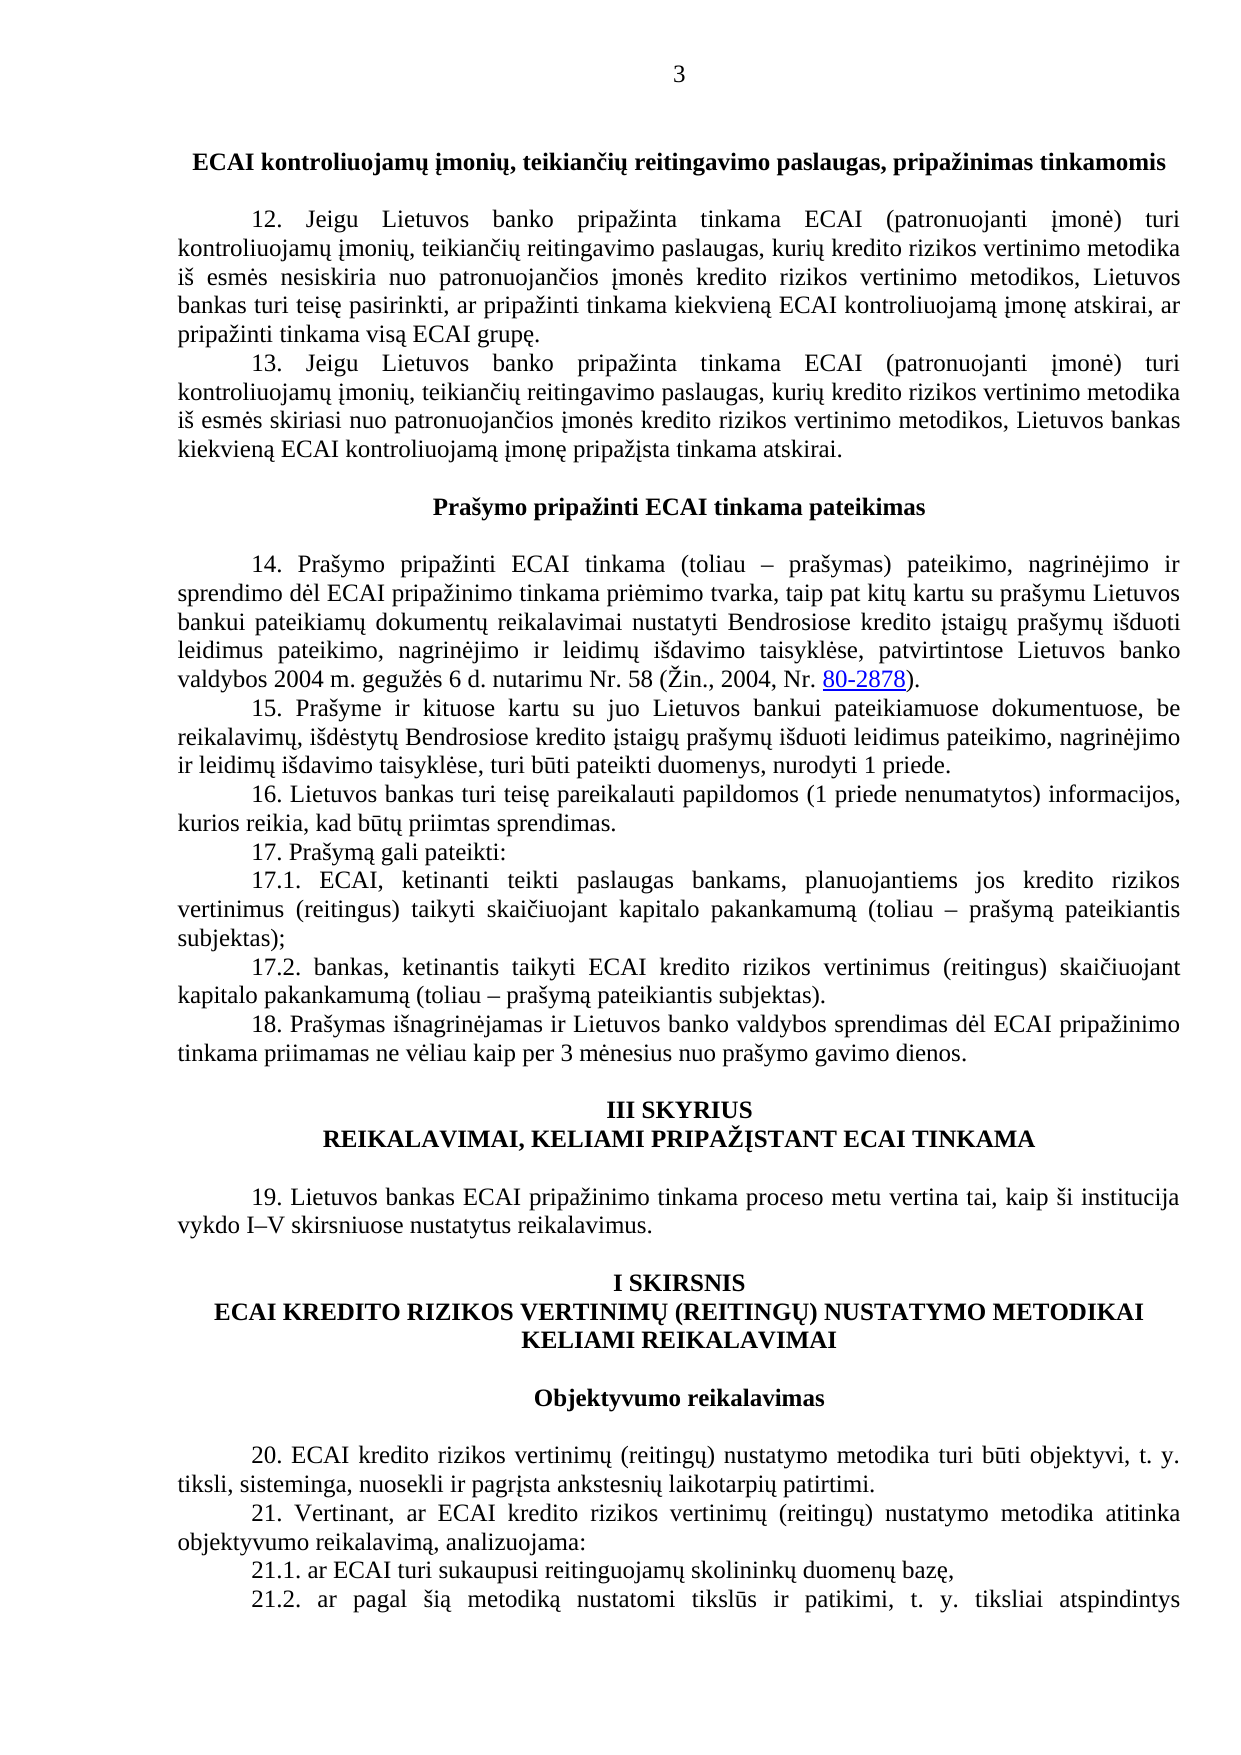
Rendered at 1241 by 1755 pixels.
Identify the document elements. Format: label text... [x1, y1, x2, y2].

text 15. Prašyme ir kituose kartu su juo Lietuvos bankui pateikiamuose dokumentuose, be reikalavimų, išdėstytų Bendrosiose kredito įstaigų prašymų išduoti leidimus pateikimo, nagrinėjimo ir leidimų išdavimo taisyklėse, turi būti pateikti duomenys, nurodyti 1 priede. [177, 693, 1181, 779]
text ECAI KREDITO RIZIKOS VERTINIMŲ (REITINGŲ) NUSTATYMO METODIKAI KELIAMI REIKALAVIMAI [177, 1297, 1181, 1354]
text III SKYRIUS [177, 1096, 1181, 1124]
text 17.1. ECAI, ketinanti teikti paslaugas bankams, planuojantiems jos kredito rizikos vertinimus (reitingus) taikyti skaičiuojant kapitalo pakankamumą (toliau – prašymą pateikiantis subjektas); [177, 866, 1181, 952]
text 12. Jeigu Lietuvos banko pripažinta tinkama ECAI (patronuojanti įmonė) turi kontroliuojamų įmonių, teikiančių reitingavimo paslaugas, kurių kredito rizikos vertinimo metodika iš esmės nesiskiria nuo patronuojančios įmonės kredito rizikos vertinimo metodikos, Lietuvos bankas turi teisę pasirinkti, ar pripažinti tinkama kiekvieną ECAI kontroliuojamą įmonę atskirai, ar pripažinti tinkama visą ECAI grupę. [177, 204, 1181, 348]
text 21. Vertinant, ar ECAI kredito rizikos vertinimų (reitingų) nustatymo metodika atitinka objektyvumo reikalavimą, analizuojama: [177, 1498, 1181, 1556]
text 17. Prašymą gali pateikti: [177, 837, 1181, 866]
text 20. ECAI kredito rizikos vertinimų (reitingų) nustatymo metodika turi būti objektyvi, t. y. tiksli, sisteminga, nuosekli ir pagrįsta ankstesnių laikotarpių patirtimi. [177, 1441, 1181, 1498]
text 18. Prašymas išnagrinėjamas ir Lietuvos banko valdybos sprendimas dėl ECAI pripažinimo tinkama priimamas ne vėliau kaip per 3 mėnesius nuo prašymo gavimo dienos. [177, 1009, 1181, 1067]
text 19. Lietuvos bankas ECAI pripažinimo tinkama proceso metu vertina tai, kaip ši institucija vykdo I–V skirsniuose nustatytus reikalavimus. [177, 1182, 1181, 1239]
text Objektyvumo reikalavimas [177, 1383, 1181, 1412]
text 14. Prašymo pripažinti ECAI tinkama (toliau – prašymas) pateikimo, nagrinėjimo ir sprendimo dėl ECAI pripažinimo tinkama priėmimo tvarka, taip pat kitų kartu su prašymu Lietuvos bankui pateikiamų dokumentų reikalavimai nustatyti Bendrosiose kredito įstaigų prašymų išduoti leidimus pateikimo, nagrinėjimo ir leidimų išdavimo taisyklėse, patvirtintose Lietuvos banko valdybos 2004 m. gegužės 6 d. nutarimu Nr. 58 (Žin., 2004, Nr. 80-2878). [177, 549, 1181, 693]
text I SKIRSNIS [177, 1268, 1181, 1297]
text ECAI kontroliuojamų įmonių, teikiančių reitingavimo paslaugas, pripažinimas tinkamomis [177, 147, 1181, 176]
text 21.1. ar ECAI turi sukaupusi reitinguojamų skolininkų duomenų bazę, [177, 1556, 1181, 1584]
text Prašymo pripažinti ECAI tinkama pateikimas [177, 492, 1181, 521]
text 21.2. ar pagal šią metodiką nustatomi tikslūs ir patikimi, t. y. tiksliai atspindintys [177, 1584, 1181, 1613]
text REIKALAVIMAI, KELIAMI PRIPAŽĮSTANT ECAI TINKAMA [177, 1124, 1181, 1153]
text 16. Lietuvos bankas turi teisę pareikalauti papildomos (1 priede nenumatytos) informacijos, kurios reikia, kad būtų priimtas sprendimas. [177, 779, 1181, 837]
text 17.2. bankas, ketinantis taikyti ECAI kredito rizikos vertinimus (reitingus) skaičiuojant kapitalo pakankamumą (toliau – prašymą pateikiantis subjektas). [177, 952, 1181, 1009]
text 13. Jeigu Lietuvos banko pripažinta tinkama ECAI (patronuojanti įmonė) turi kontroliuojamų įmonių, teikiančių reitingavimo paslaugas, kurių kredito rizikos vertinimo metodika iš esmės skiriasi nuo patronuojančios įmonės kredito rizikos vertinimo metodikos, Lietuvos bankas kiekvieną ECAI kontroliuojamą įmonę pripažįsta tinkama atskirai. [177, 348, 1181, 463]
